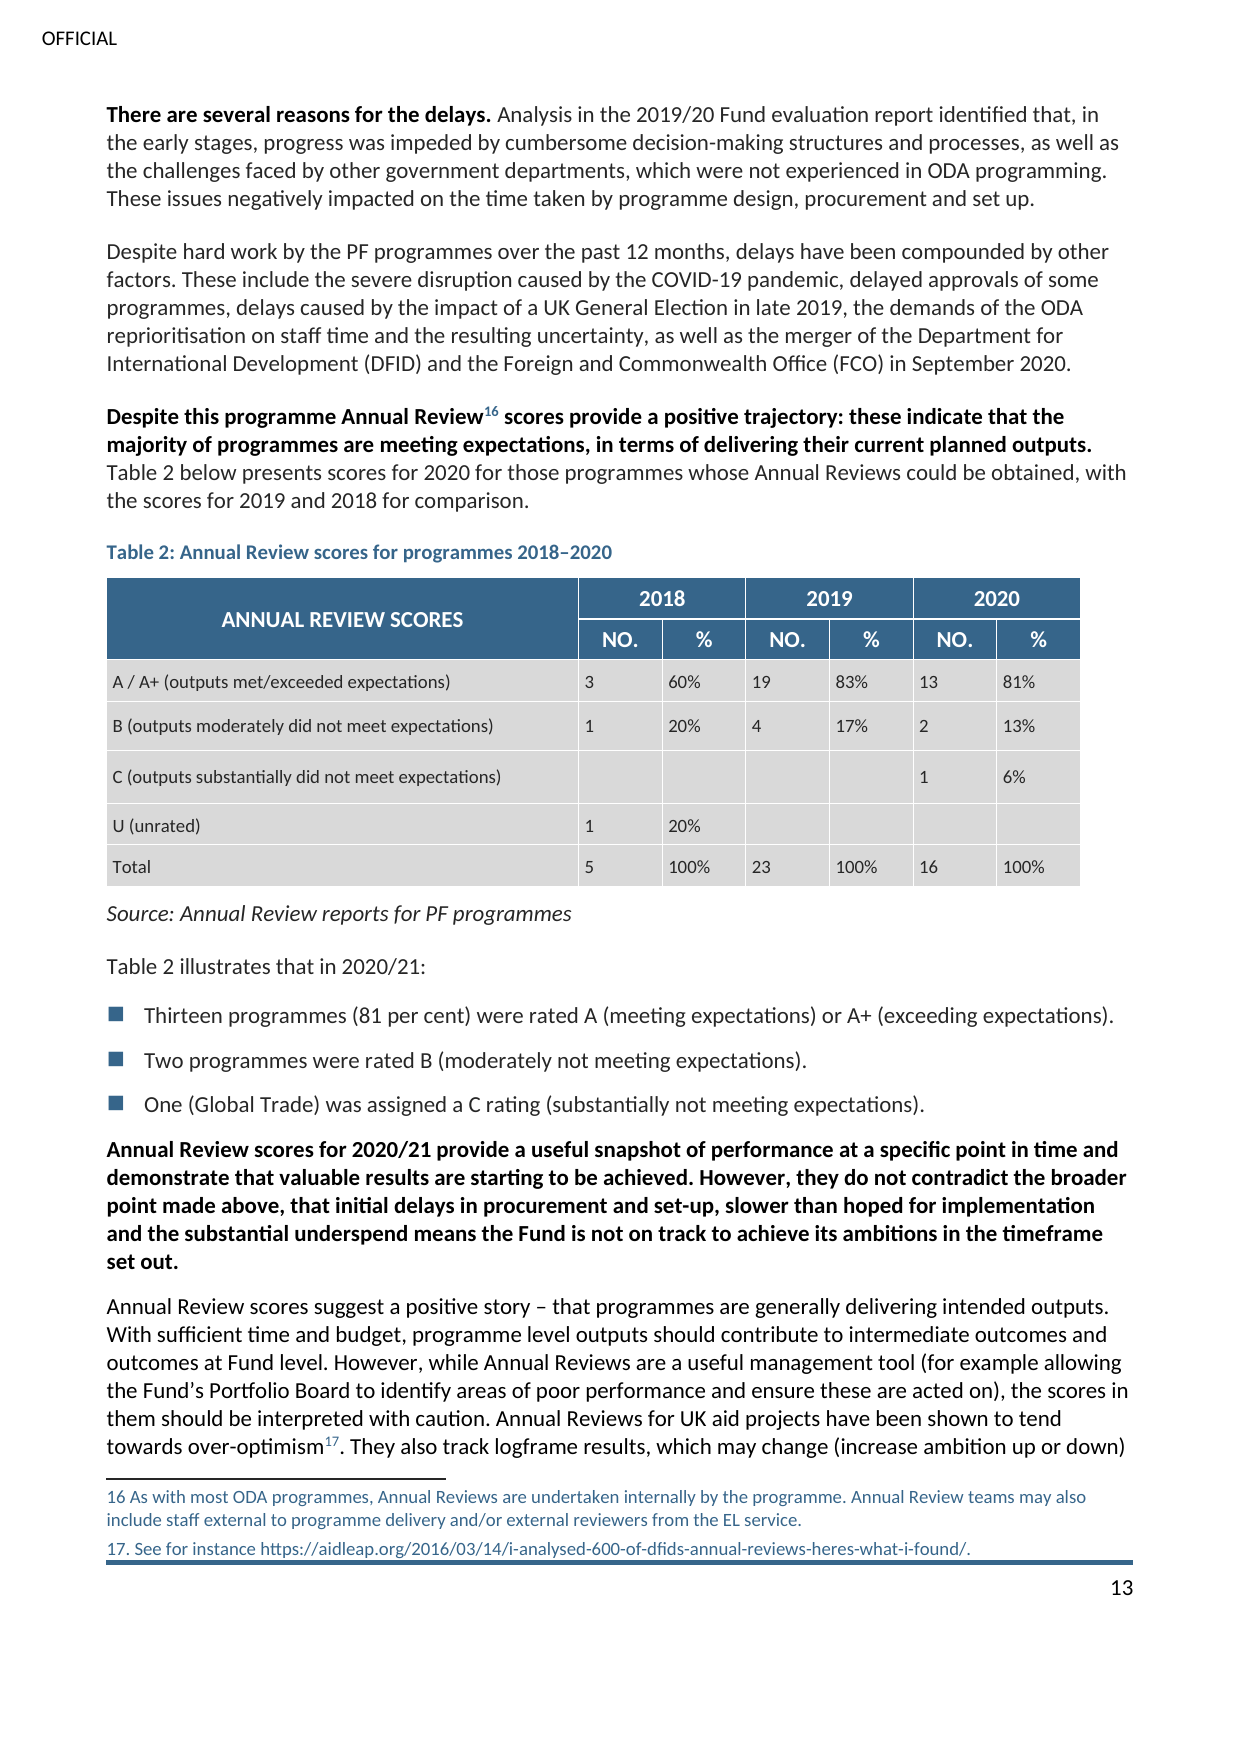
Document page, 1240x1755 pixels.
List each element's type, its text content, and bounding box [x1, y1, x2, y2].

table_cell 60% [663, 660, 745, 701]
table_cell U (unrated) [107, 804, 578, 844]
table_cell % [830, 620, 913, 659]
table_cell % [997, 620, 1080, 659]
table_cell 81% [997, 660, 1080, 701]
table_cell No. [579, 620, 662, 659]
text Despite hard work by the PF programmes over the past 12 months, delays have been compounded by other factors. These include the severe disruption caused by the COVID-19 pandemic, delayed approvals of some programmes, delays caused by the impact of a UK General Election in late 2019, the demands of the ODA reprioritisation on staff time and the resulting uncertainty, as well as the merger of the Department for International Development (DFID) and the Foreign and Commonwealth Office (FCO) in September 2020. [106, 237, 1133, 377]
table_cell 1 [579, 804, 662, 844]
table_cell 100% [663, 845, 745, 886]
table_cell 23 [746, 845, 829, 886]
table_cell 6% [997, 751, 1080, 803]
table_cell % [663, 620, 745, 659]
text Despite this programme Annual Review scores provide a positive trajectory: these indicate that the majority of programmes are meeting expectations, in terms of delivering their current planned outputs. Table 2 below presents scores for 2020 for those programmes whose Annual Reviews could be obtained, with the scores for 2019 and 2018 for comparison. [106, 402, 1133, 514]
table_cell 20% [663, 804, 745, 844]
table_cell 2 [914, 702, 996, 750]
table_cell 100% [997, 845, 1080, 886]
table_cell B (outputs moderately did not meet expectations) [107, 702, 578, 750]
table_cell [746, 751, 829, 803]
table_cell 17% [830, 702, 913, 750]
text . See for instance https://aidleap.org/2016/03/14/i-analysed-600-of-dfids-annual-reviews-heres-what-i-found/. [106, 1537, 1133, 1560]
table_cell 19 [746, 660, 829, 701]
text Source: Annual Review reports for PF programmes [106, 899, 1133, 927]
list Thirteen programmes (81 per cent) were rated A (meeting expectations) or A+ (exceeding expectations). [106, 1001, 1133, 1029]
table_cell [830, 751, 913, 803]
table_cell [914, 804, 996, 844]
table_cell 100% [830, 845, 913, 886]
table_header 2020 [914, 578, 1080, 618]
table_header Annual Review Scores [107, 578, 578, 659]
table_cell 1 [914, 751, 996, 803]
table_cell 4 [746, 702, 829, 750]
table_cell Total [107, 845, 578, 886]
table_cell 13 [914, 660, 996, 701]
table_cell [997, 804, 1080, 844]
table_cell [830, 804, 913, 844]
table_cell 83% [830, 660, 913, 701]
text Annual Review scores suggest a positive story – that programmes are generally delivering intended outputs. With sufficient time and budget, programme level outputs should contribute to intermediate outcomes and outcomes at Fund level. However, while Annual Reviews are a useful management tool (for example allowing the Fund’s Portfolio Board to identify areas of poor performance and ensure these are acted on), the scores in them should be interpreted with caution. Annual Reviews for UK aid projects have been shown to tend towards over-optimism. They also track logframe results, which may change (increase ambition up or down) [106, 1292, 1133, 1460]
table_cell 1 [579, 702, 662, 750]
table_cell 20% [663, 702, 745, 750]
table_cell 16 [914, 845, 996, 886]
text There are several reasons for the delays. Analysis in the 2019/20 Fund evaluation report identified that, in the early stages, progress was impeded by cumbersome decision-making structures and processes, as well as the challenges faced by other government departments, which were not experienced in ODA programming. These issues negatively impacted on the time taken by programme design, procurement and set up. [106, 100, 1133, 212]
table_cell [746, 804, 829, 844]
list One (Global Trade) was assigned a C rating (substantially not meeting expectations). [106, 1091, 1133, 1118]
table_cell 5 [579, 845, 662, 886]
table_cell No. [746, 620, 829, 659]
list Two programmes were rated B (moderately not meeting expectations). [106, 1046, 1133, 1074]
table_cell No. [914, 620, 996, 659]
table_cell [663, 751, 745, 803]
table_cell C (outputs substantially did not meet expectations) [107, 751, 578, 803]
table_cell 13% [997, 702, 1080, 750]
text Table 2: Annual Review scores for programmes 2018–2020 [106, 539, 1133, 565]
table_header 2019 [746, 578, 913, 618]
text Annual Review scores for 2020/21 provide a useful snapshot of performance at a specific point in time and demonstrate that valuable results are starting to be achieved. However, they do not contradict the broader point made above, that initial delays in procurement and set-up, slower than hoped for implementation and the substantial underspend means the Fund is not on track to achieve its ambitions in the timeframe set out. [106, 1135, 1133, 1275]
table_header 2018 [579, 578, 745, 618]
table_cell [579, 751, 662, 803]
table_cell 3 [579, 660, 662, 701]
table_cell A / A+ (outputs met/exceeded expectations) [107, 660, 578, 701]
text As with most ODA programmes, Annual Reviews are undertaken internally by the programme. Annual Review teams may also include staff external to programme delivery and/or external reviewers from the EL service. [106, 1485, 1133, 1531]
text Table 2 illustrates that in 2020/21: [106, 952, 1133, 980]
